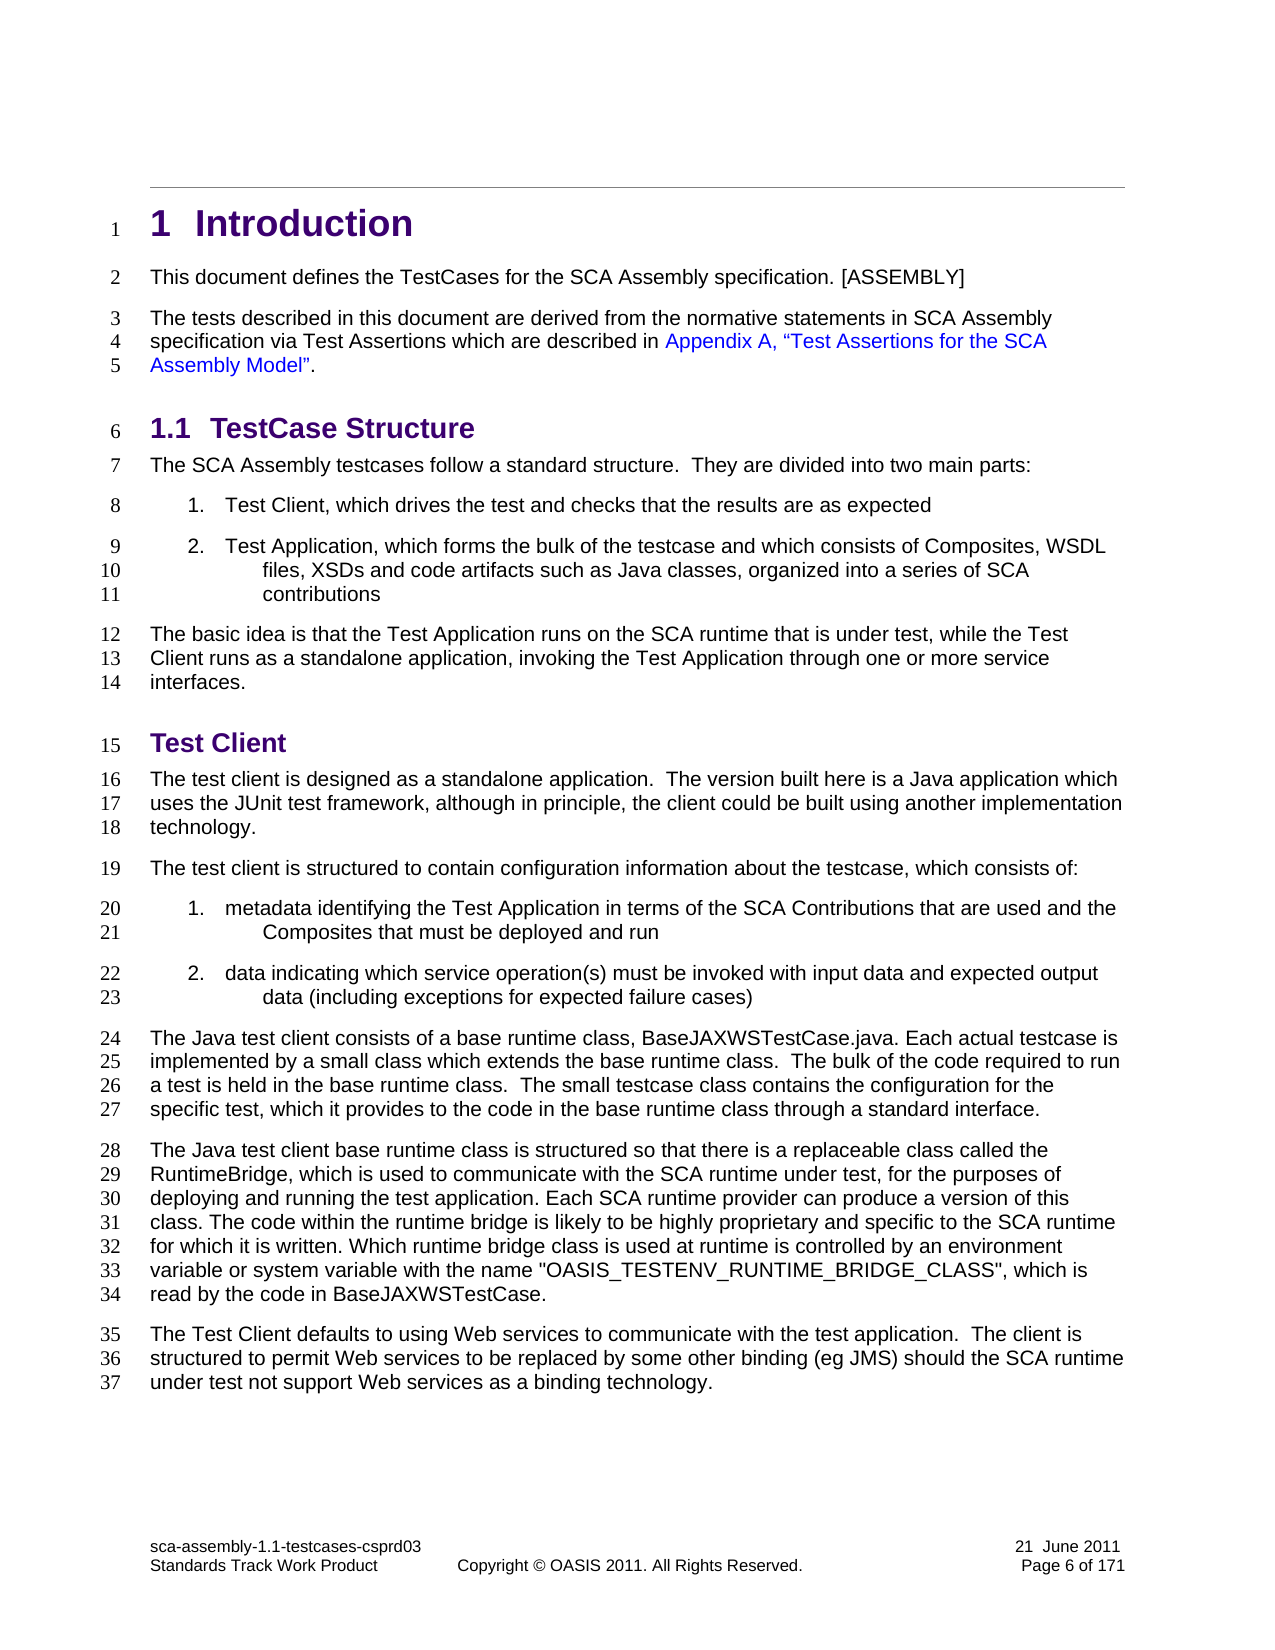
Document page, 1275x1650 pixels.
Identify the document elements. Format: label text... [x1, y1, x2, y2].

list data indicating which service operation(s) must be invoked with input data and expected output data (including exceptions for expected failure cases) [187, 961, 1125, 1009]
subtitle Introduction [150, 188, 1125, 244]
text The test client is designed as a standalone application. The version built here is a Java application which uses the JUnit test framework, although in principle, the client could be built using another implementation technology. [150, 767, 1125, 839]
list Test Client, which drives the test and checks that the results are as expected [187, 493, 1125, 517]
text The Java test client base runtime class is structured so that there is a replaceable class called the RuntimeBridge, which is used to communicate with the SCA runtime under test, for the purposes of deploying and running the test application. Each SCA runtime provider can produce a version of this class. The code within the runtime bridge is likely to be highly proprietary and specific to the SCA runtime for which it is written. Which runtime bridge class is used at runtime is controlled by an environment variable or system variable with the name "OASIS_TESTENV_RUNTIME_BRIDGE_CLASS", which is read by the code in BaseJAXWSTestCase. [150, 1138, 1125, 1306]
list metadata identifying the Test Application in terms of the SCA Contributions that are used and the Composites that must be deployed and run [187, 896, 1125, 944]
text The Test Client defaults to using Web services to communicate with the test application. The client is structured to permit Web services to be replaced by some other binding (eg JMS) should the SCA runtime under test not support Web services as a binding technology. [150, 1322, 1125, 1394]
text The tests described in this document are derived from the normative statements in SCA Assembly specification via Test Assertions which are described in Appendix A, “Test Assertions for the SCA Assembly Model”. [150, 305, 1125, 377]
subtitle Test Client [150, 727, 1125, 759]
text The basic idea is that the Test Application runs on the SCA runtime that is under test, while the Test Client runs as a standalone application, invoking the Test Application through one or more service interfaces. [150, 622, 1125, 694]
text The SCA Assembly testcases follow a standard structure. They are divided into two main parts: [150, 452, 1125, 476]
list Test Application, which forms the bulk of the testcase and which consists of Composites, WSDL files, XSDs and code artifacts such as Java classes, organized into a series of SCA contributions [187, 534, 1125, 606]
text The Java test client consists of a base runtime class, BaseJAXWSTestCase.java. Each actual testcase is implemented by a small class which extends the base runtime class. The bulk of the code required to run a test is held in the base runtime class. The small testcase class contains the configuration for the specific test, which it provides to the code in the base runtime class through a standard interface. [150, 1025, 1125, 1121]
text The test client is structured to contain configuration information about the testcase, which consists of: [150, 856, 1125, 879]
text This document defines the TestCases for the SCA Assembly specification. [ASSEMBLY] [150, 265, 1125, 289]
subtitle TestCase Structure [150, 411, 1125, 444]
